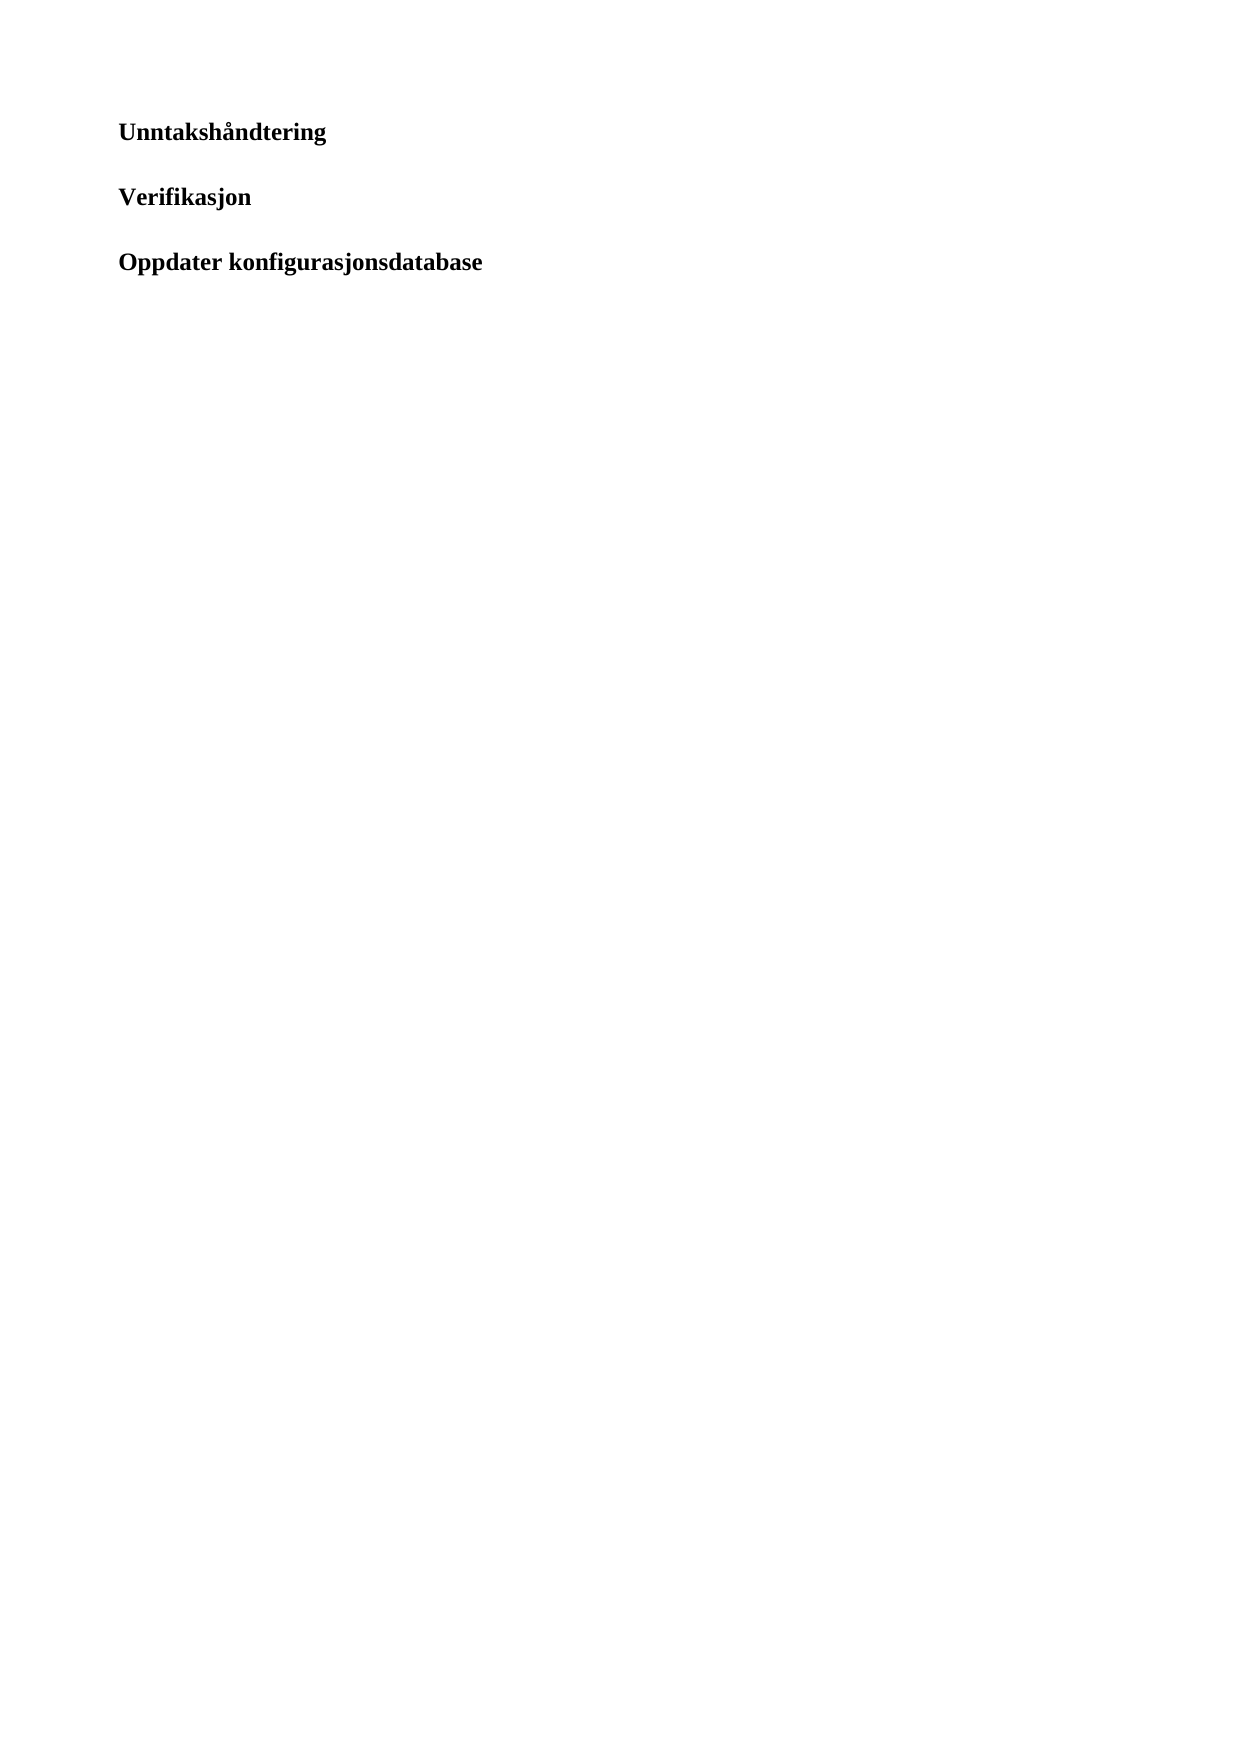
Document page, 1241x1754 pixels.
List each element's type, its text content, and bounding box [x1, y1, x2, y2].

subtitle Unntakshåndtering [118, 118, 1122, 146]
subtitle Oppdater konfigurasjonsdatabase [118, 248, 1122, 276]
subtitle Verifikasjon [118, 183, 1122, 211]
